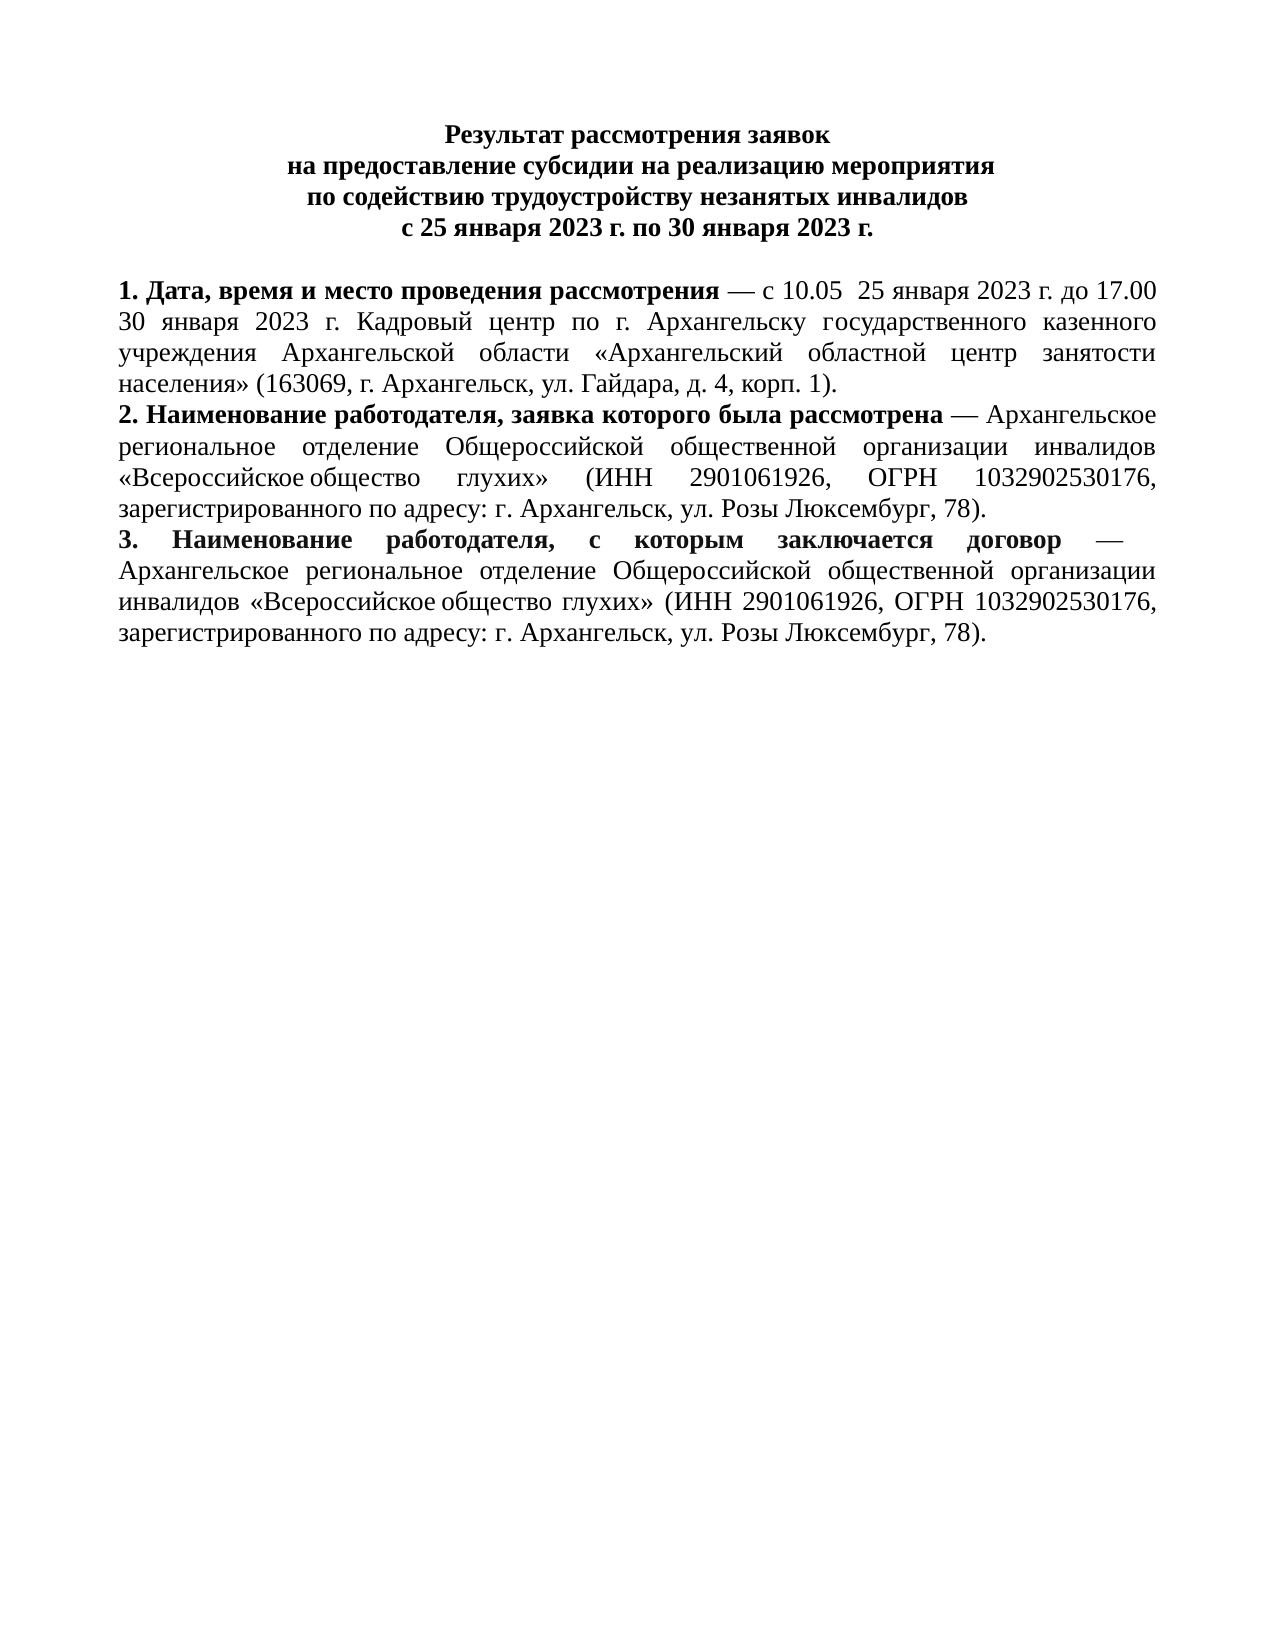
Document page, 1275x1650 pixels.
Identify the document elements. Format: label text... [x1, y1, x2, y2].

text Результат рассмотрения заявок [118, 118, 1157, 149]
text с 25 января 2023 г. по 30 января 2023 г. [118, 212, 1157, 243]
text 3. Наименование работодателя, с которым заключается договор — Архангельское региональное отделение Общероссийской общественной организации инвалидов «Всероссийское общество глухих» (ИНН 2901061926, ОГРН 1032902530176, зарегистрированного по адресу: г. Архангельск, ул. Розы Люксембург, 78). [118, 523, 1157, 648]
text 1. Дата, время и место проведения рассмотрения — с 10.05 25 января 2023 г. до 17.00 30 января 2023 г. Кадровый центр по г. Архангельску государственного казенного учреждения Архангельской области «Архангельский областной центр занятости населения» (163069, г. Архангельск, ул. Гайдара, д. 4, корп. 1). [118, 274, 1157, 398]
text по содействию трудоустройству незанятых инвалидов [118, 180, 1157, 212]
text 2. Наименование работодателя, заявка которого была рассмотрена — Архангельское региональное отделение Общероссийской общественной организации инвалидов «Всероссийское общество глухих» (ИНН 2901061926, ОГРН 1032902530176, зарегистрированного по адресу: г. Архангельск, ул. Розы Люксембург, 78). [118, 398, 1157, 523]
text на предоставление субсидии на реализацию мероприятия [118, 149, 1157, 180]
